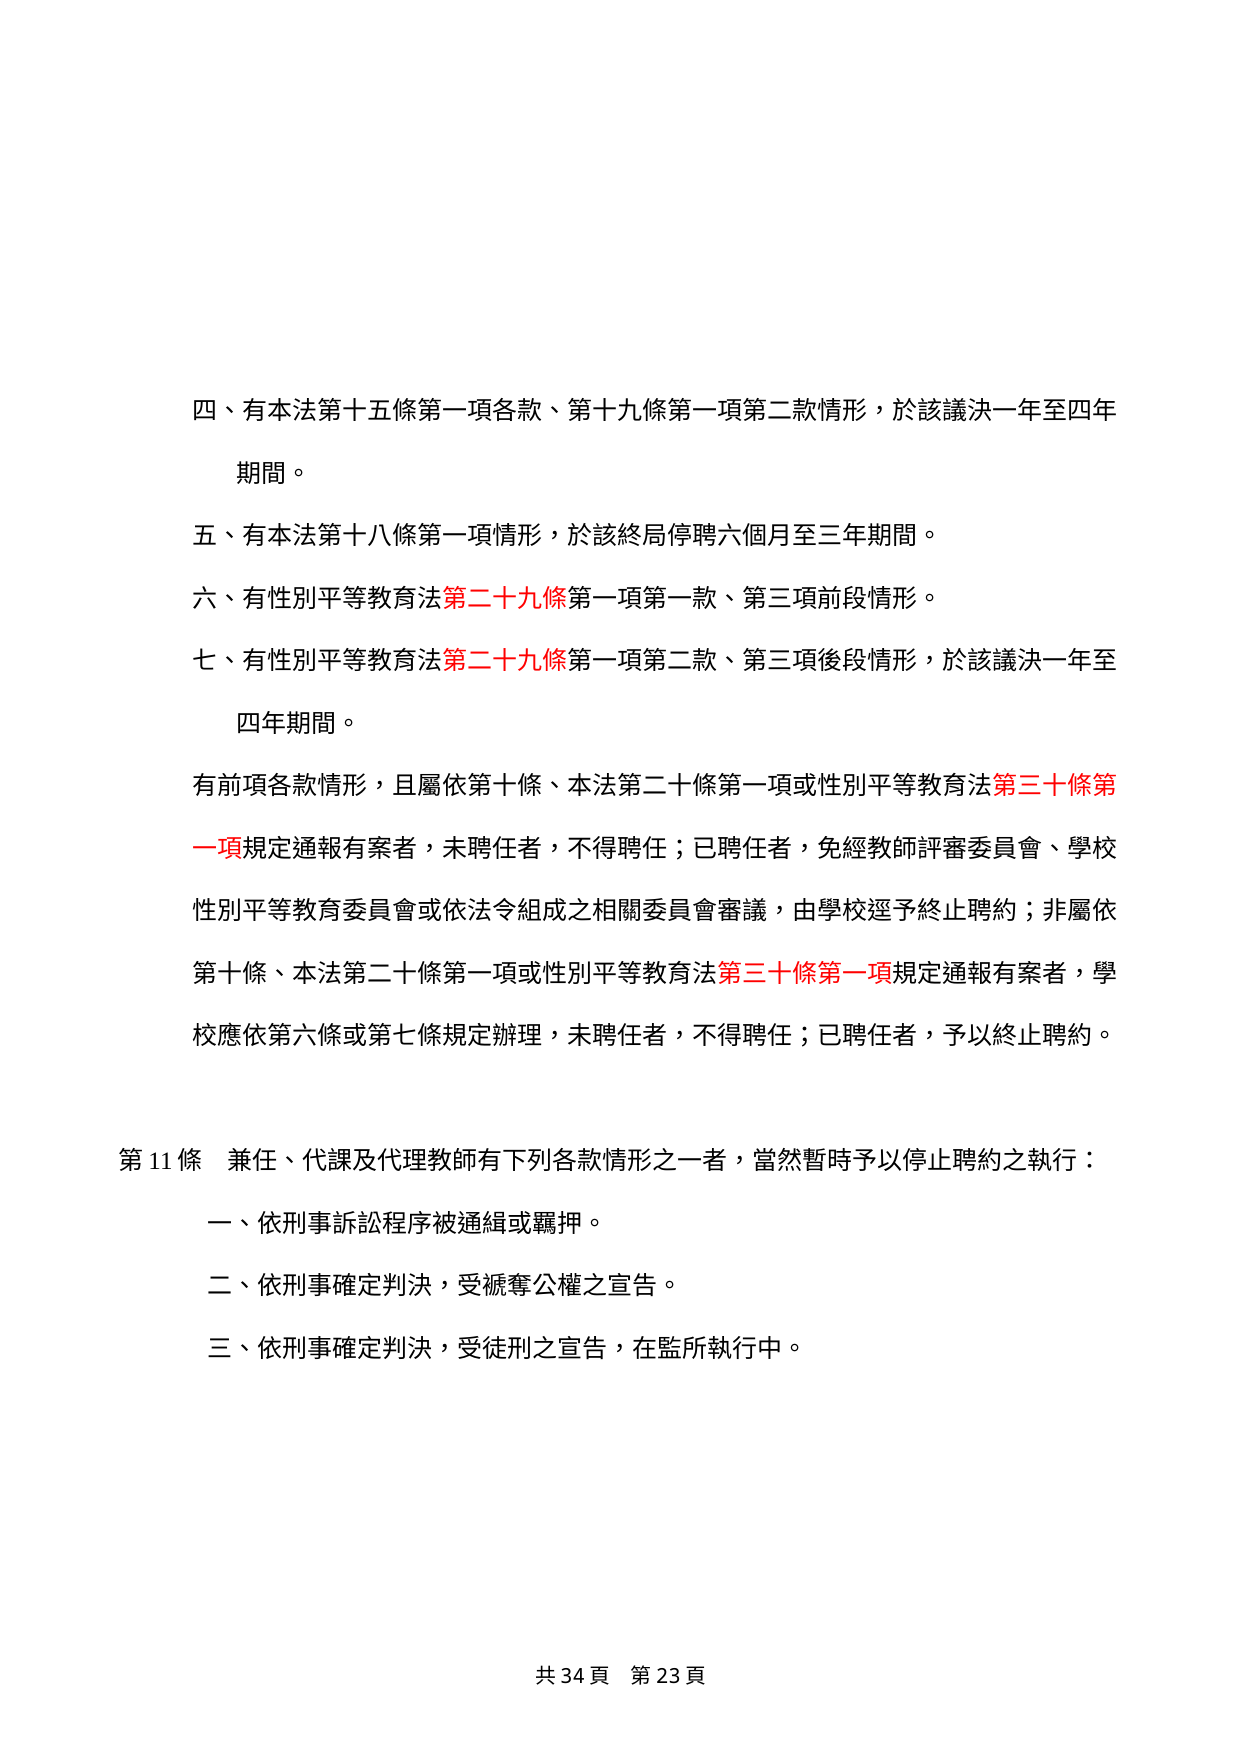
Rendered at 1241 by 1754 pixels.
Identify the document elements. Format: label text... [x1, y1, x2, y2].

text 一、依刑事訴訟程序被通緝或羈押。 [207, 1180, 1122, 1242]
text 五、有本法第十八條第一項情形，於該終局停聘六個月至三年期間。 [192, 492, 1122, 555]
text 七、有性別平等教育法第二十九條第一項第二款、第三項後段情形，於該議決一年至四年期間。 [192, 617, 1122, 742]
text 六、有性別平等教育法第二十九條第一項第一款、第三項前段情形。 [192, 555, 1122, 617]
text 有前項各款情形，且屬依第十條、本法第二十條第一項或性別平等教育法第三十條第一項規定通報有案者，未聘任者，不得聘任；已聘任者，免經教師評審委員會、學校性別平等教育委員會或依法令組成之相關委員會審議，由學校逕予終止聘約；非屬依第十條、本法第二十條第一項或性別平等教育法第三十條第一項規定通報有案者，學校應依第六條或第七條規定辦理，未聘任者，不得聘任；已聘任者，予以終止聘約。 [192, 742, 1122, 1055]
text 第11條 兼任、代課及代理教師有下列各款情形之一者，當然暫時予以停止聘約之執行： [118, 1117, 1122, 1180]
text 四、有本法第十五條第一項各款、第十九條第一項第二款情形，於該議決一年至四年期間。 [192, 367, 1122, 492]
text 三、依刑事確定判決，受徒刑之宣告，在監所執行中。 [207, 1305, 1122, 1367]
text 二、依刑事確定判決，受褫奪公權之宣告。 [207, 1242, 1122, 1305]
